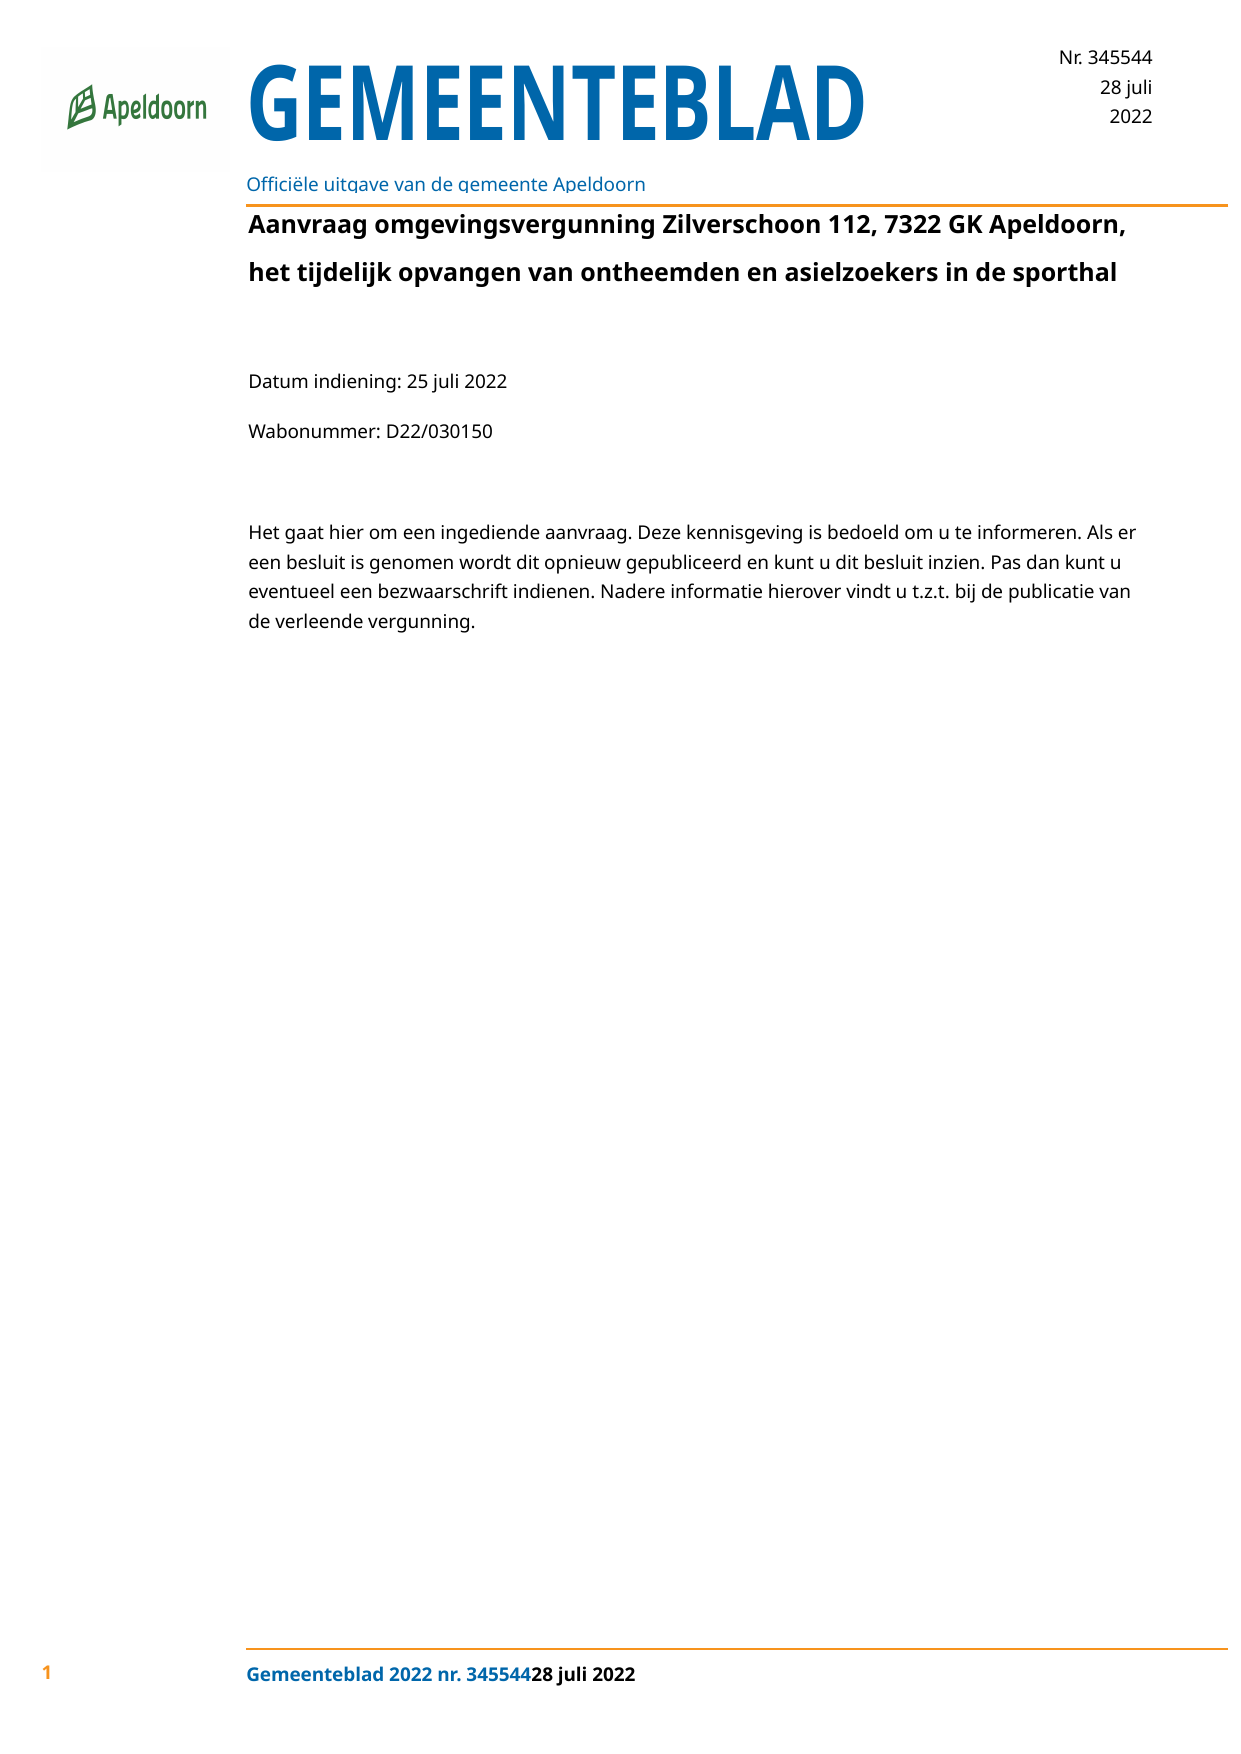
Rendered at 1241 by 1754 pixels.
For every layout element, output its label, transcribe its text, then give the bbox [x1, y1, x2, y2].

picture [41, 47, 231, 172]
text Wabonummer: D22/030150 [248, 419, 1152, 444]
text Datum indiening: 25 juli 2022 [248, 368, 1152, 394]
text Het gaat hier om een ingediende aanvraag. Deze kennisgeving is bedoeld om u te informeren. Als er een besluit is genomen wordt dit opnieuw gepubliceerd en kunt u dit besluit inzien. Pas dan kunt u eventueel een bezwaarschrift indienen. Nadere informatie hierover vindt u t.z.t. bij de publicatie van de verleende vergunning. [248, 519, 1152, 634]
text Aanvraag omgevingsvergunning Zilverschoon 112, 7322 GK Apeldoorn, het tijdelijk opvangen van ontheemden en asielzoekers in de sporthal [248, 207, 1152, 288]
